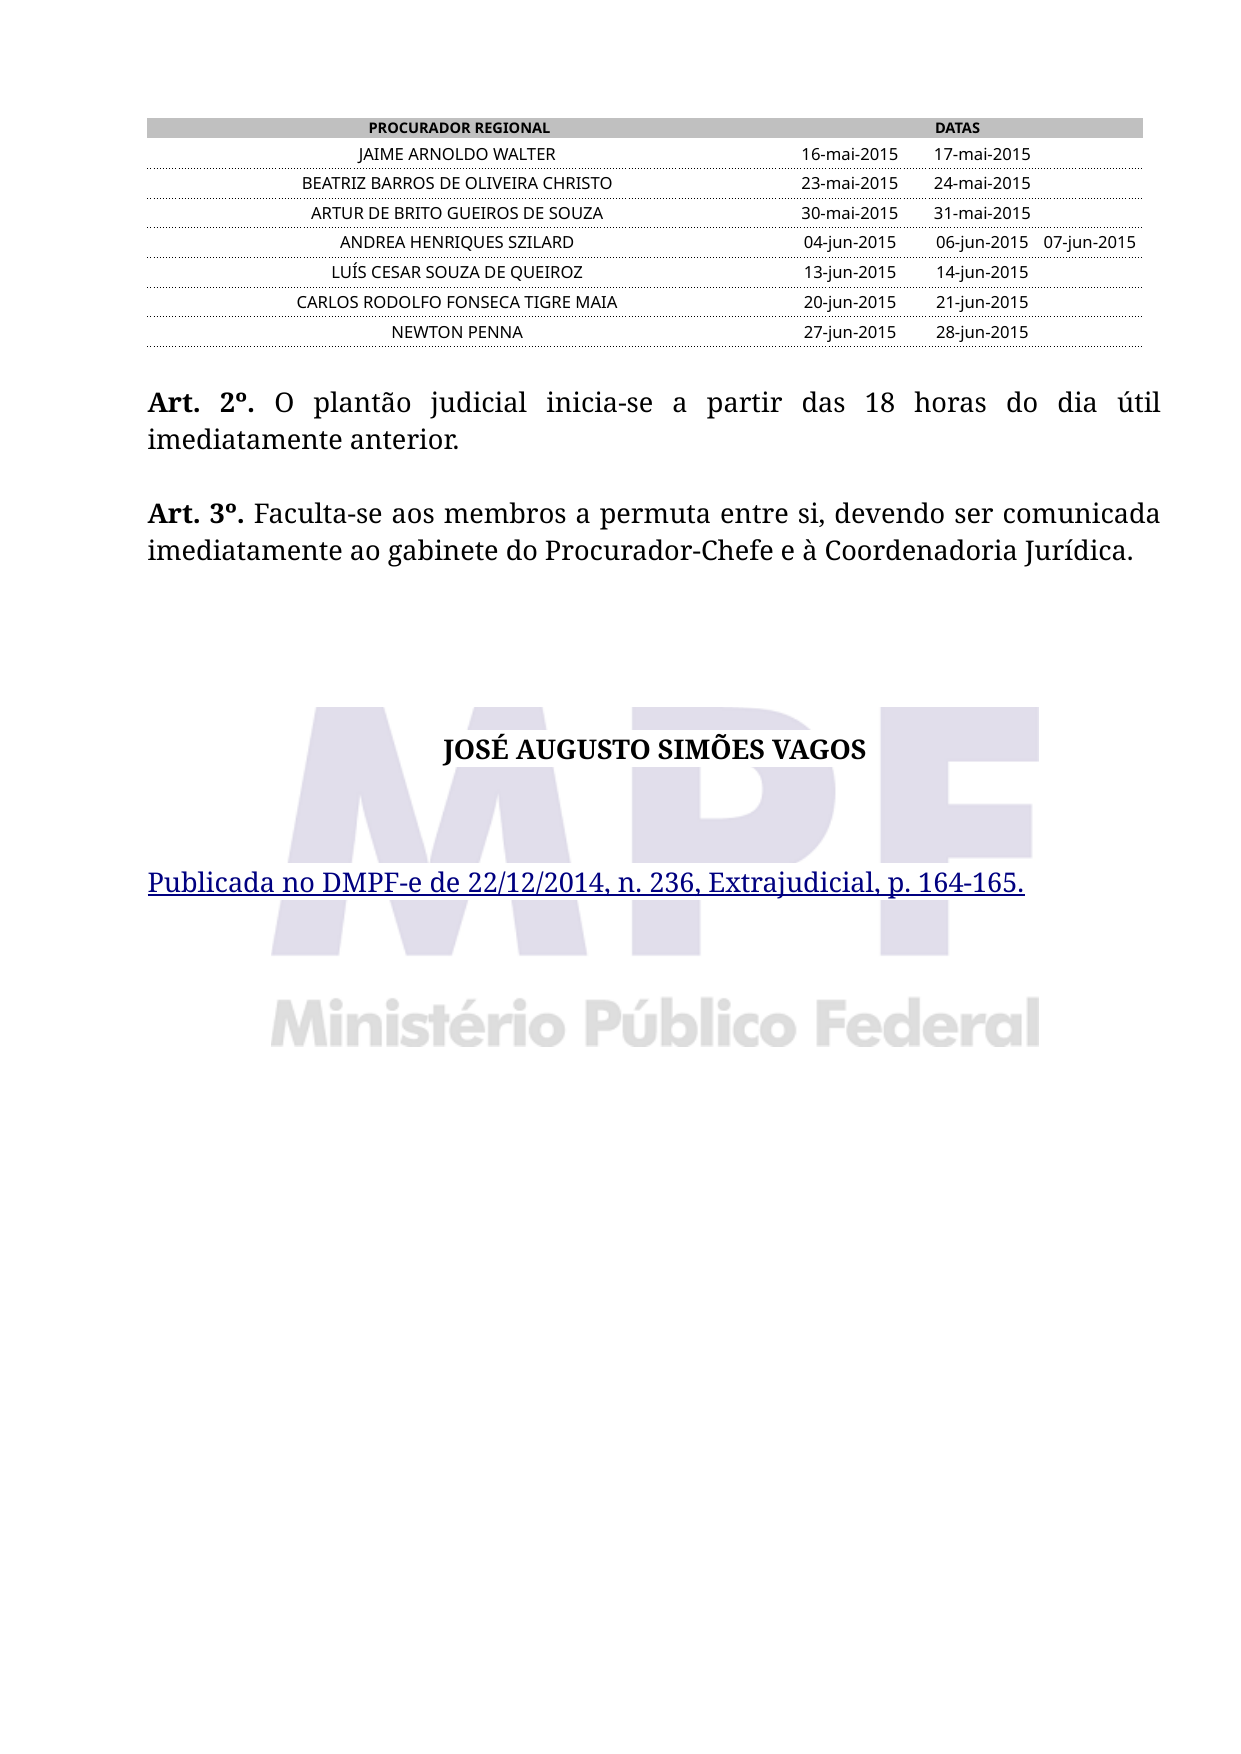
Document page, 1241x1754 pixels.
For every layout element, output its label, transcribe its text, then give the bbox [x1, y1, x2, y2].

table_cell LUÍS CESAR SOUZA DE QUEIROZ [147, 257, 771, 286]
table_header DATAS [771, 118, 1143, 138]
table_cell 24-mai-2015 [929, 168, 1036, 197]
table_cell [1036, 316, 1143, 346]
table_cell 16-mai-2015 [771, 138, 928, 168]
table_cell 06-jun-2015 [929, 227, 1036, 257]
table_cell [1036, 138, 1143, 168]
table_cell 28-jun-2015 [929, 316, 1036, 346]
table_cell 21-jun-2015 [929, 286, 1036, 316]
table_cell 23-mai-2015 [771, 168, 928, 197]
text Art. 2º. O plantão judicial inicia-se a partir das 18 horas do dia útil imediatamente anterior. [147, 384, 1162, 458]
picture [271, 767, 1039, 863]
table_cell 30-mai-2015 [771, 198, 928, 227]
table_cell 13-jun-2015 [771, 257, 928, 286]
text Art. 3º. Faculta-se aos membros a permuta entre si, devendo ser comunicada imediatamente ao gabinete do Procurador-Chefe e à Coordenadoria Jurídica. [147, 494, 1162, 568]
table_cell JAIME ARNOLDO WALTER [147, 138, 771, 168]
picture [271, 707, 1039, 730]
table_cell [1036, 286, 1143, 316]
table_cell ANDREA HENRIQUES SZILARD [147, 227, 771, 257]
table_cell 17-mai-2015 [929, 138, 1036, 168]
table_cell CARLOS RODOLFO FONSECA TIGRE MAIA [147, 286, 771, 316]
table_cell 27-jun-2015 [771, 316, 928, 346]
picture [271, 900, 1039, 1047]
table_cell 20-jun-2015 [771, 286, 928, 316]
table_cell 31-mai-2015 [929, 198, 1036, 227]
table_cell [1036, 168, 1143, 197]
table_cell [1036, 198, 1143, 227]
table_cell BEATRIZ BARROS DE OLIVEIRA CHRISTO [147, 168, 771, 197]
text JOSÉ AUGUSTO SIMÕES VAGOS [147, 730, 1162, 767]
table_cell 14-jun-2015 [929, 257, 1036, 286]
table_cell [1036, 257, 1143, 286]
table_header PROCURADOR REGIONAL [147, 118, 771, 138]
table_cell ARTUR DE BRITO GUEIROS DE SOUZA [147, 198, 771, 227]
text Publicada no DMPF-e de 22/12/2014, n. 236, Extrajudicial, p. 164-165. [147, 863, 1162, 900]
table_cell 07-jun-2015 [1036, 227, 1143, 257]
table_cell NEWTON PENNA [147, 316, 771, 346]
table_cell 04-jun-2015 [771, 227, 928, 257]
